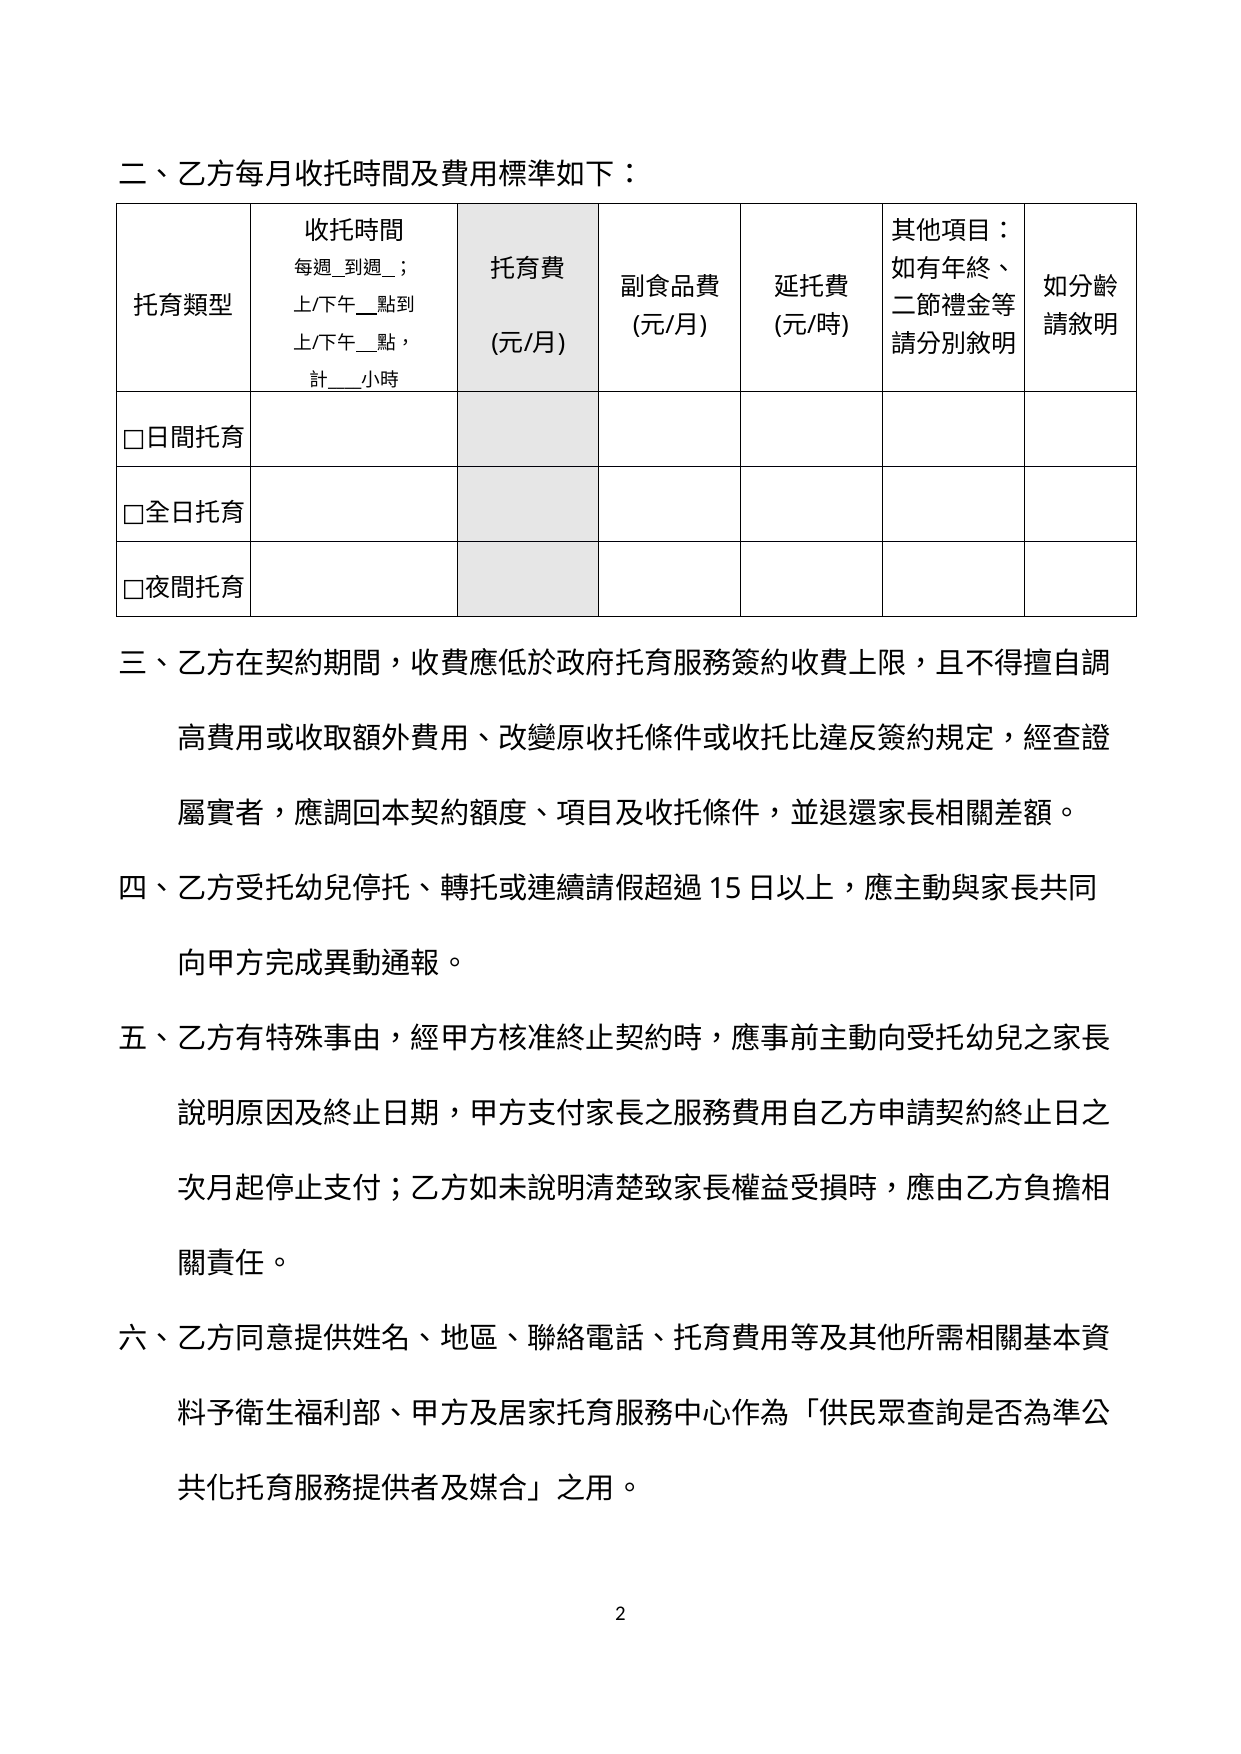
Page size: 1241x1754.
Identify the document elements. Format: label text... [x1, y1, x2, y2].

table_header 如分齡請敘明 [1025, 204, 1136, 391]
table_header 托育費 (元/月) [458, 204, 598, 391]
table_header 托育類型 [117, 204, 250, 391]
table_cell [1025, 542, 1136, 616]
table_cell [883, 542, 1024, 616]
table_cell □日間托育 [117, 392, 250, 466]
table_cell [741, 392, 882, 466]
table_cell [599, 467, 740, 541]
table_header 延托費 (元/時) [741, 204, 882, 391]
table_cell [251, 392, 457, 466]
list 乙方有特殊事由，經甲方核准終止契約時，應事前主動向受托幼兒之家長說明原因及終止日期，甲方支付家長之服務費用自乙方申請契約終止日之次月起停止支付；乙方如未說明清楚致家長權益受損時，應由乙方負擔相關責任。 [118, 992, 1122, 1292]
list 乙方在契約期間，收費應低於政府托育服務簽約收費上限，且不得擅自調高費用或收取額外費用、改變原收托條件或收托比違反簽約規定，經查證屬實者，應調回本契約額度、項目及收托條件，並退還家長相關差額。 [118, 617, 1122, 842]
list 乙方同意提供姓名、地區、聯絡電話、托育費用等及其他所需相關基本資料予衛生福利部、甲方及居家托育服務中心作為「供民眾查詢是否為準公共化托育服務提供者及媒合」之用。 [118, 1292, 1122, 1517]
table_cell [458, 392, 598, 466]
table_header 收托時間 每週 到週 ； 上/下午 點到 上/下午 點， 計____小時 [251, 204, 457, 391]
table_cell [883, 467, 1024, 541]
table_cell [1025, 392, 1136, 466]
table_cell [599, 542, 740, 616]
table_cell [251, 467, 457, 541]
table_cell [741, 542, 882, 616]
table_cell [599, 392, 740, 466]
table_cell [251, 542, 457, 616]
table_cell [883, 392, 1024, 466]
table_cell □夜間托育 [117, 542, 250, 616]
table_cell □全日托育 [117, 467, 250, 541]
table_cell [741, 467, 882, 541]
table_cell [1025, 467, 1136, 541]
list 乙方每月收托時間及費用標準如下： [118, 128, 1122, 203]
table_cell [458, 467, 598, 541]
list 乙方受托幼兒停托、轉托或連續請假超過15日以上，應主動與家長共同向甲方完成異動通報。 [118, 842, 1122, 992]
table_header 副食品費 (元/月) [599, 204, 740, 391]
table_header 其他項目：如有年終、二節禮金等請分別敘明 [883, 204, 1024, 391]
table_cell [458, 542, 598, 616]
